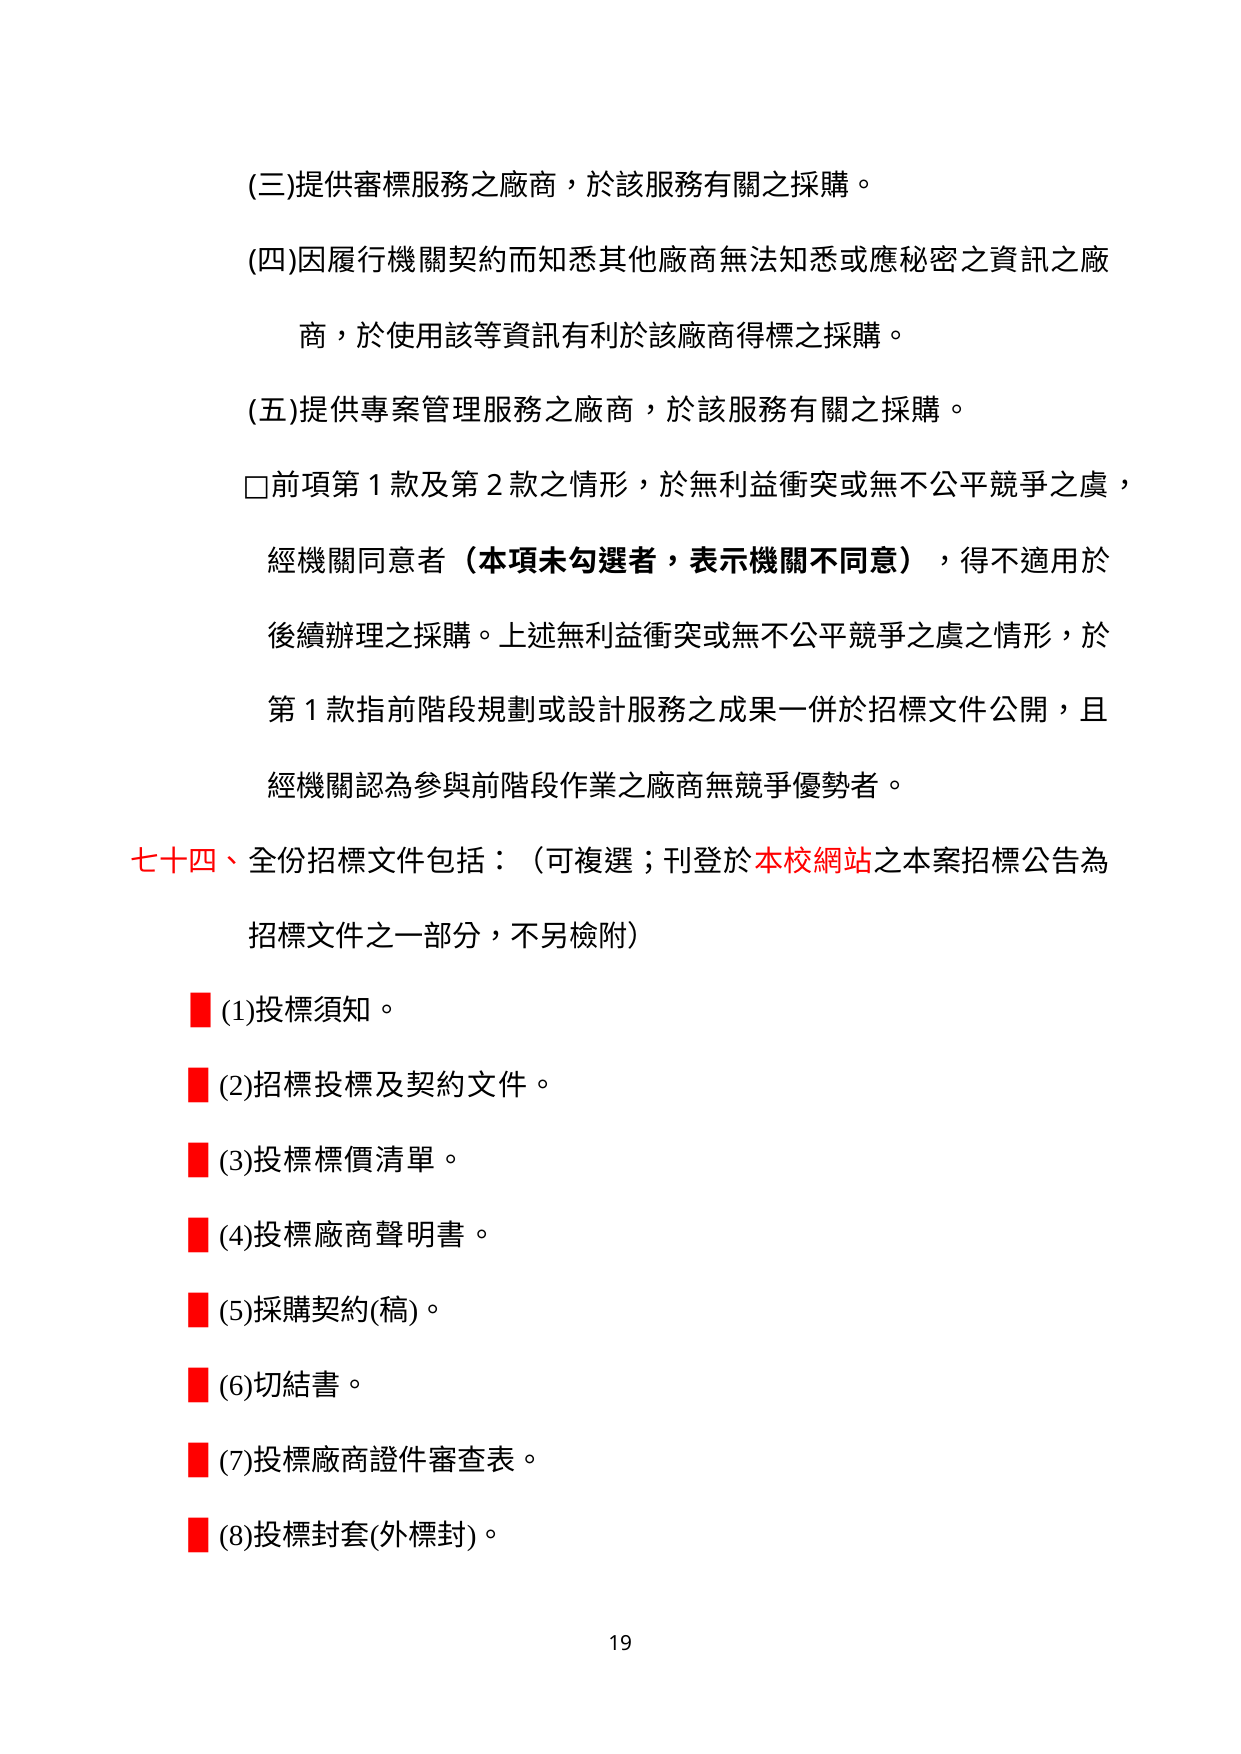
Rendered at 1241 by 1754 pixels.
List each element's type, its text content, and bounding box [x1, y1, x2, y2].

text ▉(1)投標須知。 [130, 971, 1110, 1046]
text ▉(7)投標廠商證件審查表。 [130, 1421, 1110, 1496]
text ▉(4)投標廠商聲明書。 [130, 1196, 1110, 1271]
text ▉(5)採購契約(稿)。 [130, 1271, 1110, 1346]
text (五)提供專案管理服務之廠商，於該服務有關之採購。 [248, 371, 1110, 446]
text (三)提供審標服務之廠商，於該服務有關之採購。 [248, 146, 1110, 221]
text ▉(6)切結書。 [130, 1346, 1110, 1421]
list 全份招標文件包括：（可複選；刊登於本校網站之本案招標公告為招標文件之一部分，不另檢附） [130, 821, 1110, 971]
text ▉(8)投標封套(外標封)。 [130, 1496, 1110, 1571]
text □前項第1款及第2款之情形，於無利益衝突或無不公平競爭之虞，經機關同意者（本項未勾選者，表示機關不同意），得不適用於後續辦理之採購。上述無利益衝突或無不公平競爭之虞之情形，於第1款指前階段規劃或設計服務之成果一併於招標文件公開，且經機關認為參與前階段作業之廠商無競爭優勢者。 [242, 446, 1110, 821]
text ▉(2)招標投標及契約文件。 [130, 1046, 1110, 1121]
text (四)因履行機關契約而知悉其他廠商無法知悉或應秘密之資訊之廠商，於使用該等資訊有利於該廠商得標之採購。 [248, 221, 1110, 371]
text ▉(3)投標標價清單。 [130, 1121, 1110, 1196]
